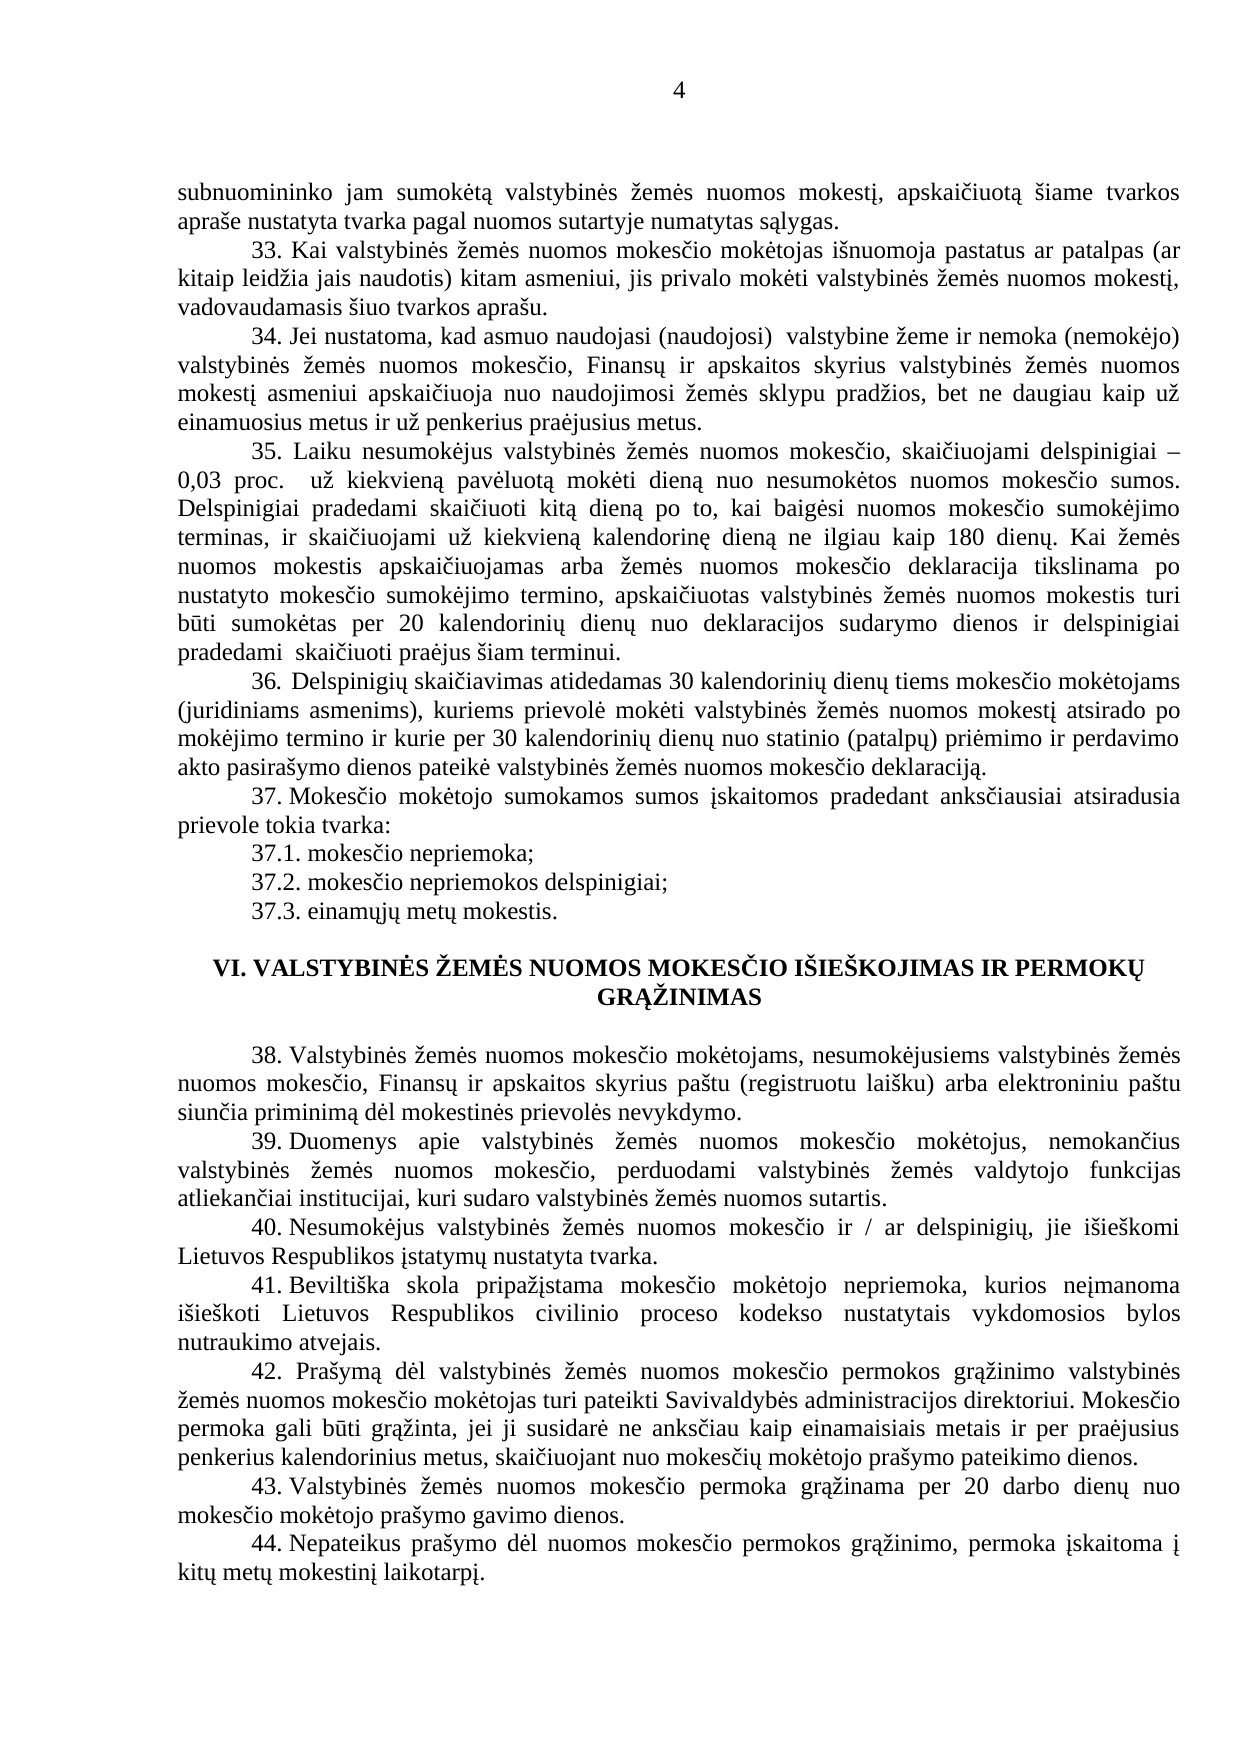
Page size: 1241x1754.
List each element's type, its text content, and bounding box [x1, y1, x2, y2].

text VI. VALSTYBINĖS ŽEMĖS NUOMOS MOKESČIO IŠIEŠKOJIMAS IR PERMOKŲ GRĄŽINIMAS [177, 953, 1181, 1011]
text 43. Valstybinės žemės nuomos mokesčio permoka grąžinama per 20 darbo dienų nuo mokesčio mokėtojo prašymo gavimo dienos. [177, 1471, 1181, 1528]
text 41. Beviltiška skola pripažįstama mokesčio mokėtojo nepriemoka, kurios neįmanoma išieškoti Lietuvos Respublikos civilinio proceso kodekso nustatytais vykdomosios bylos nutraukimo atvejais. [177, 1270, 1181, 1356]
text 36. Delspinigių skaičiavimas atidedamas 30 kalendorinių dienų tiems mokesčio mokėtojams (juridiniams asmenims), kuriems prievolė mokėti valstybinės žemės nuomos mokestį atsirado po mokėjimo termino ir kurie per 30 kalendorinių dienų nuo statinio (patalpų) priėmimo ir perdavimo akto pasirašymo dienos pateikė valstybinės žemės nuomos mokesčio deklaraciją. [177, 666, 1181, 781]
text 44. Nepateikus prašymo dėl nuomos mokesčio permokos grąžinimo, permoka įskaitoma į kitų metų mokestinį laikotarpį. [177, 1528, 1181, 1586]
text 39. Duomenys apie valstybinės žemės nuomos mokesčio mokėtojus, nemokančius valstybinės žemės nuomos mokesčio, perduodami valstybinės žemės valdytojo funkcijas atliekančiai institucijai, kuri sudaro valstybinės žemės nuomos sutartis. [177, 1126, 1181, 1212]
text 33. Kai valstybinės žemės nuomos mokesčio mokėtojas išnuomoja pastatus ar patalpas (ar kitaip leidžia jais naudotis) kitam asmeniui, jis privalo mokėti valstybinės žemės nuomos mokestį, vadovaudamasis šiuo tvarkos aprašu. [177, 235, 1181, 321]
text 37.1. mokesčio nepriemoka; [177, 838, 1181, 867]
text 38. Valstybinės žemės nuomos mokesčio mokėtojams, nesumokėjusiems valstybinės žemės nuomos mokesčio, Finansų ir apskaitos skyrius paštu (registruotu laišku) arba elektroniniu paštu siunčia priminimą dėl mokestinės prievolės nevykdymo. [177, 1040, 1181, 1126]
text 37. Mokesčio mokėtojo sumokamos sumos įskaitomos pradedant anksčiausiai atsiradusia prievole tokia tvarka: [177, 781, 1181, 838]
text 37.3. einamųjų metų mokestis. [177, 896, 1181, 925]
text 37.2. mokesčio nepriemokos delspinigiai; [177, 867, 1181, 896]
text 42. Prašymą dėl valstybinės žemės nuomos mokesčio permokos grąžinimo valstybinės žemės nuomos mokesčio mokėtojas turi pateikti Savivaldybės administracijos direktoriui. Mokesčio permoka gali būti grąžinta, jei ji susidarė ne anksčiau kaip einamaisiais metais ir per praėjusius penkerius kalendorinius metus, skaičiuojant nuo mokesčių mokėtojo prašymo pateikimo dienos. [177, 1356, 1181, 1471]
text 34. Jei nustatoma, kad asmuo naudojasi (naudojosi) valstybine žeme ir nemoka (nemokėjo) valstybinės žemės nuomos mokesčio, Finansų ir apskaitos skyrius valstybinės žemės nuomos mokestį asmeniui apskaičiuoja nuo naudojimosi žemės sklypu pradžios, bet ne daugiau kaip už einamuosius metus ir už penkerius praėjusius metus. [177, 321, 1181, 436]
text 35. Laiku nesumokėjus valstybinės žemės nuomos mokesčio, skaičiuojami delspinigiai – 0,03 proc. už kiekvieną pavėluotą mokėti dieną nuo nesumokėtos nuomos mokesčio sumos. Delspinigiai pradedami skaičiuoti kitą dieną po to, kai baigėsi nuomos mokesčio sumokėjimo terminas, ir skaičiuojami už kiekvieną kalendorinę dieną ne ilgiau kaip 180 dienų. Kai žemės nuomos mokestis apskaičiuojamas arba žemės nuomos mokesčio deklaracija tikslinama po nustatyto mokesčio sumokėjimo termino, apskaičiuotas valstybinės žemės nuomos mokestis turi būti sumokėtas per 20 kalendorinių dienų nuo deklaracijos sudarymo dienos ir delspinigiai pradedami skaičiuoti praėjus šiam terminui. [177, 436, 1181, 666]
text 40. Nesumokėjus valstybinės žemės nuomos mokesčio ir / ar delspinigių, jie išieškomi Lietuvos Respublikos įstatymų nustatyta tvarka. [177, 1212, 1181, 1270]
text subnuomininko jam sumokėtą valstybinės žemės nuomos mokestį, apskaičiuotą šiame tvarkos apraše nustatyta tvarka pagal nuomos sutartyje numatytas sąlygas. [177, 177, 1181, 235]
